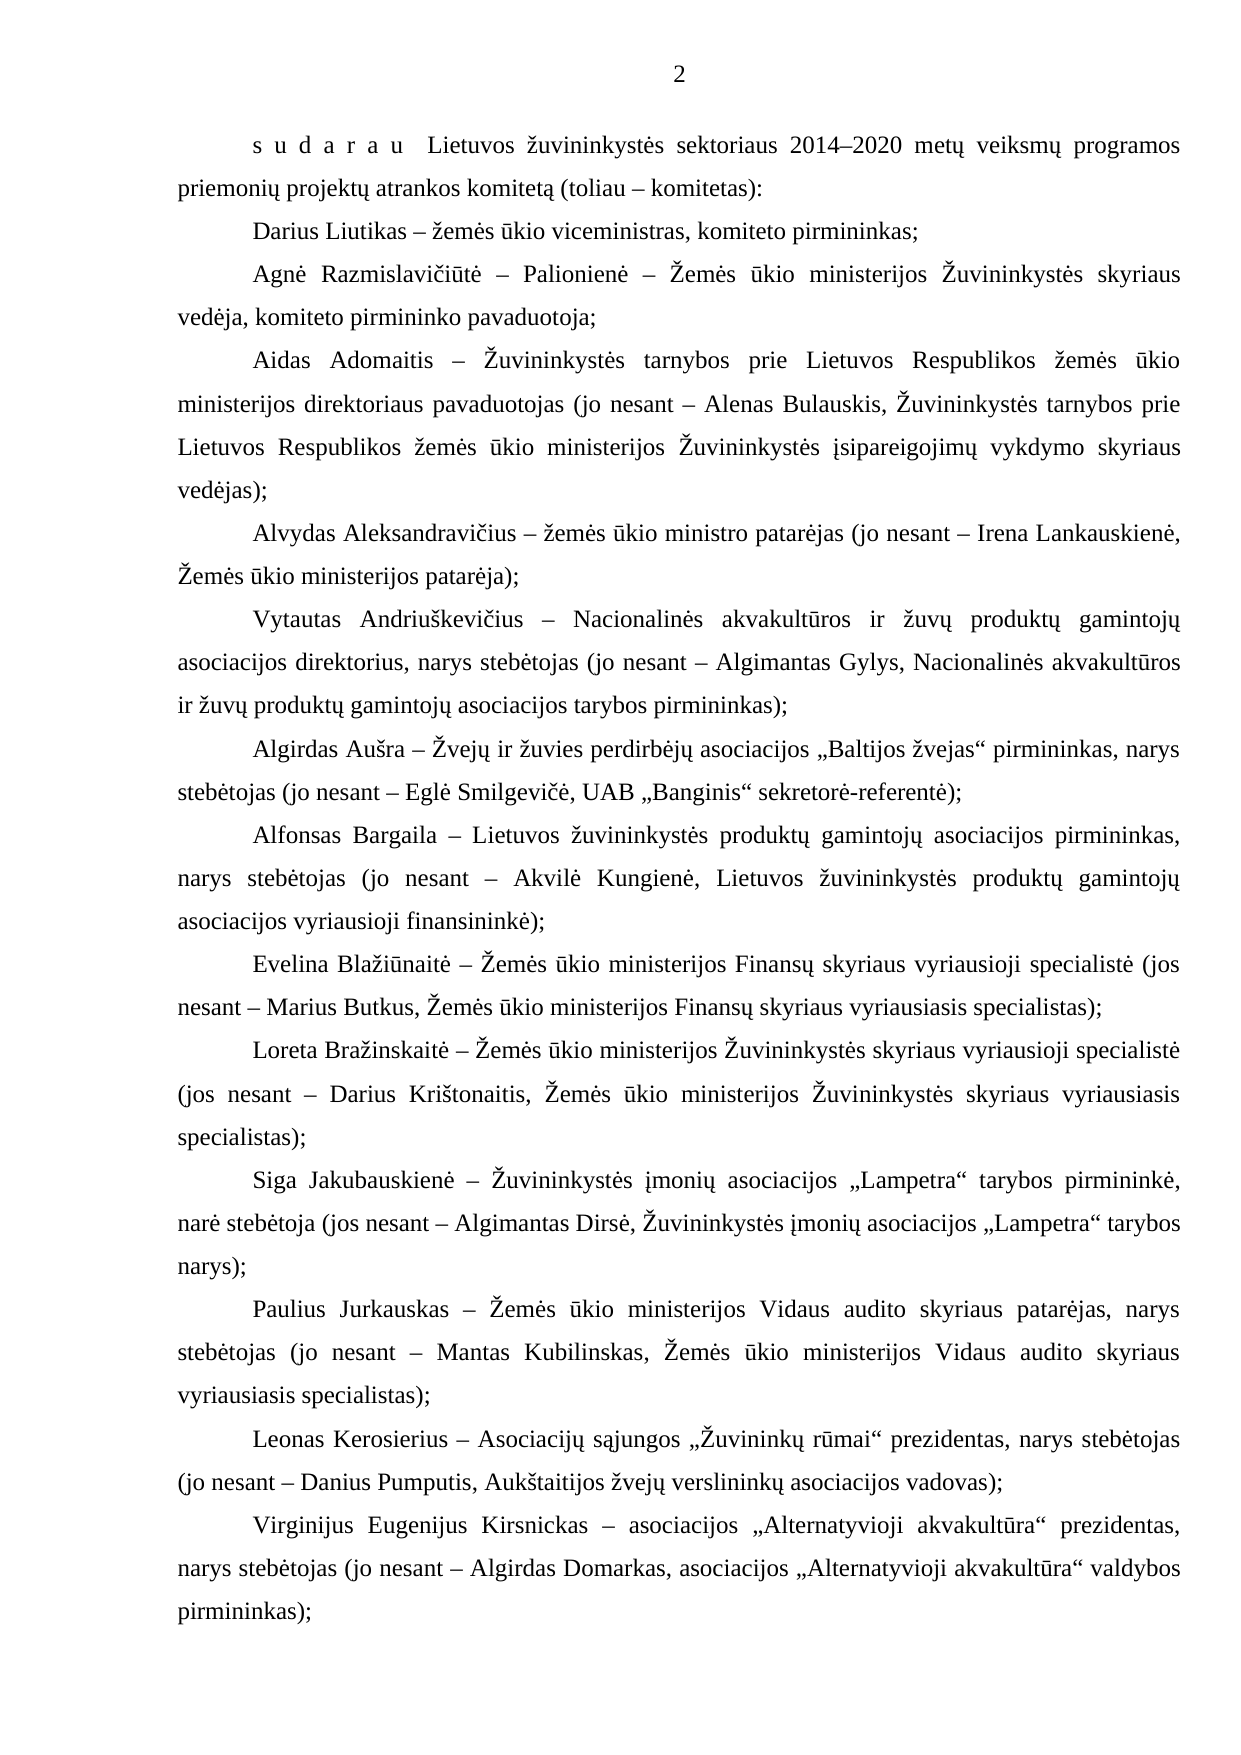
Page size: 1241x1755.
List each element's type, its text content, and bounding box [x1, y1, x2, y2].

text Evelina Blažiūnaitė – Žemės ūkio ministerijos Finansų skyriaus vyriausioji specialistė (jos nesant – Marius Butkus, Žemės ūkio ministerijos Finansų skyriaus vyriausiasis specialistas); [177, 949, 1181, 1021]
text s u d a r a u Lietuvos žuvininkystės sektoriaus 2014–2020 metų veiksmų programos priemonių projektų atrankos komitetą (toliau – komitetas): [177, 130, 1181, 202]
text Darius Liutikas – žemės ūkio viceministras, komiteto pirmininkas; [177, 216, 1181, 245]
text Paulius Jurkauskas – Žemės ūkio ministerijos Vidaus audito skyriaus patarėjas, narys stebėtojas (jo nesant – Mantas Kubilinskas, Žemės ūkio ministerijos Vidaus audito skyriaus vyriausiasis specialistas); [177, 1294, 1181, 1409]
text Agnė Razmislavičiūtė – Palionienė – Žemės ūkio ministerijos Žuvininkystės skyriaus vedėja, komiteto pirmininko pavaduotoja; [177, 259, 1181, 331]
text Vytautas Andriuškevičius – Nacionalinės akvakultūros ir žuvų produktų gamintojų asociacijos direktorius, narys stebėtojas (jo nesant – Algimantas Gylys, Nacionalinės akvakultūros ir žuvų produktų gamintojų asociacijos tarybos pirmininkas); [177, 604, 1181, 719]
text Alfonsas Bargaila – Lietuvos žuvininkystės produktų gamintojų asociacijos pirmininkas, narys stebėtojas (jo nesant – Akvilė Kungienė, Lietuvos žuvininkystės produktų gamintojų asociacijos vyriausioji finansininkė); [177, 820, 1181, 935]
text Leonas Kerosierius – Asociacijų sąjungos „Žuvininkų rūmai“ prezidentas, narys stebėtojas (jo nesant – Danius Pumputis, Aukštaitijos žvejų verslininkų asociacijos vadovas); [177, 1424, 1181, 1496]
text Algirdas Aušra – Žvejų ir žuvies perdirbėjų asociacijos „Baltijos žvejas“ pirmininkas, narys stebėtojas (jo nesant – Eglė Smilgevičė, UAB „Banginis“ sekretorė-referentė); [177, 734, 1181, 806]
text Siga Jakubauskienė – Žuvininkystės įmonių asociacijos „Lampetra“ tarybos pirmininkė, narė stebėtoja (jos nesant – Algimantas Dirsė, Žuvininkystės įmonių asociacijos „Lampetra“ tarybos narys); [177, 1165, 1181, 1280]
text Alvydas Aleksandravičius – žemės ūkio ministro patarėjas (jo nesant – Irena Lankauskienė, Žemės ūkio ministerijos patarėja); [177, 518, 1181, 590]
text Loreta Bražinskaitė – Žemės ūkio ministerijos Žuvininkystės skyriaus vyriausioji specialistė (jos nesant – Darius Krištonaitis, Žemės ūkio ministerijos Žuvininkystės skyriaus vyriausiasis specialistas); [177, 1036, 1181, 1151]
text Virginijus Eugenijus Kirsnickas – asociacijos „Alternatyvioji akvakultūra“ prezidentas, narys stebėtojas (jo nesant – Algirdas Domarkas, asociacijos „Alternatyvioji akvakultūra“ valdybos pirmininkas); [177, 1510, 1181, 1625]
text Aidas Adomaitis – Žuvininkystės tarnybos prie Lietuvos Respublikos žemės ūkio ministerijos direktoriaus pavaduotojas (jo nesant – Alenas Bulauskis, Žuvininkystės tarnybos prie Lietuvos Respublikos žemės ūkio ministerijos Žuvininkystės įsipareigojimų vykdymo skyriaus vedėjas); [177, 346, 1181, 504]
